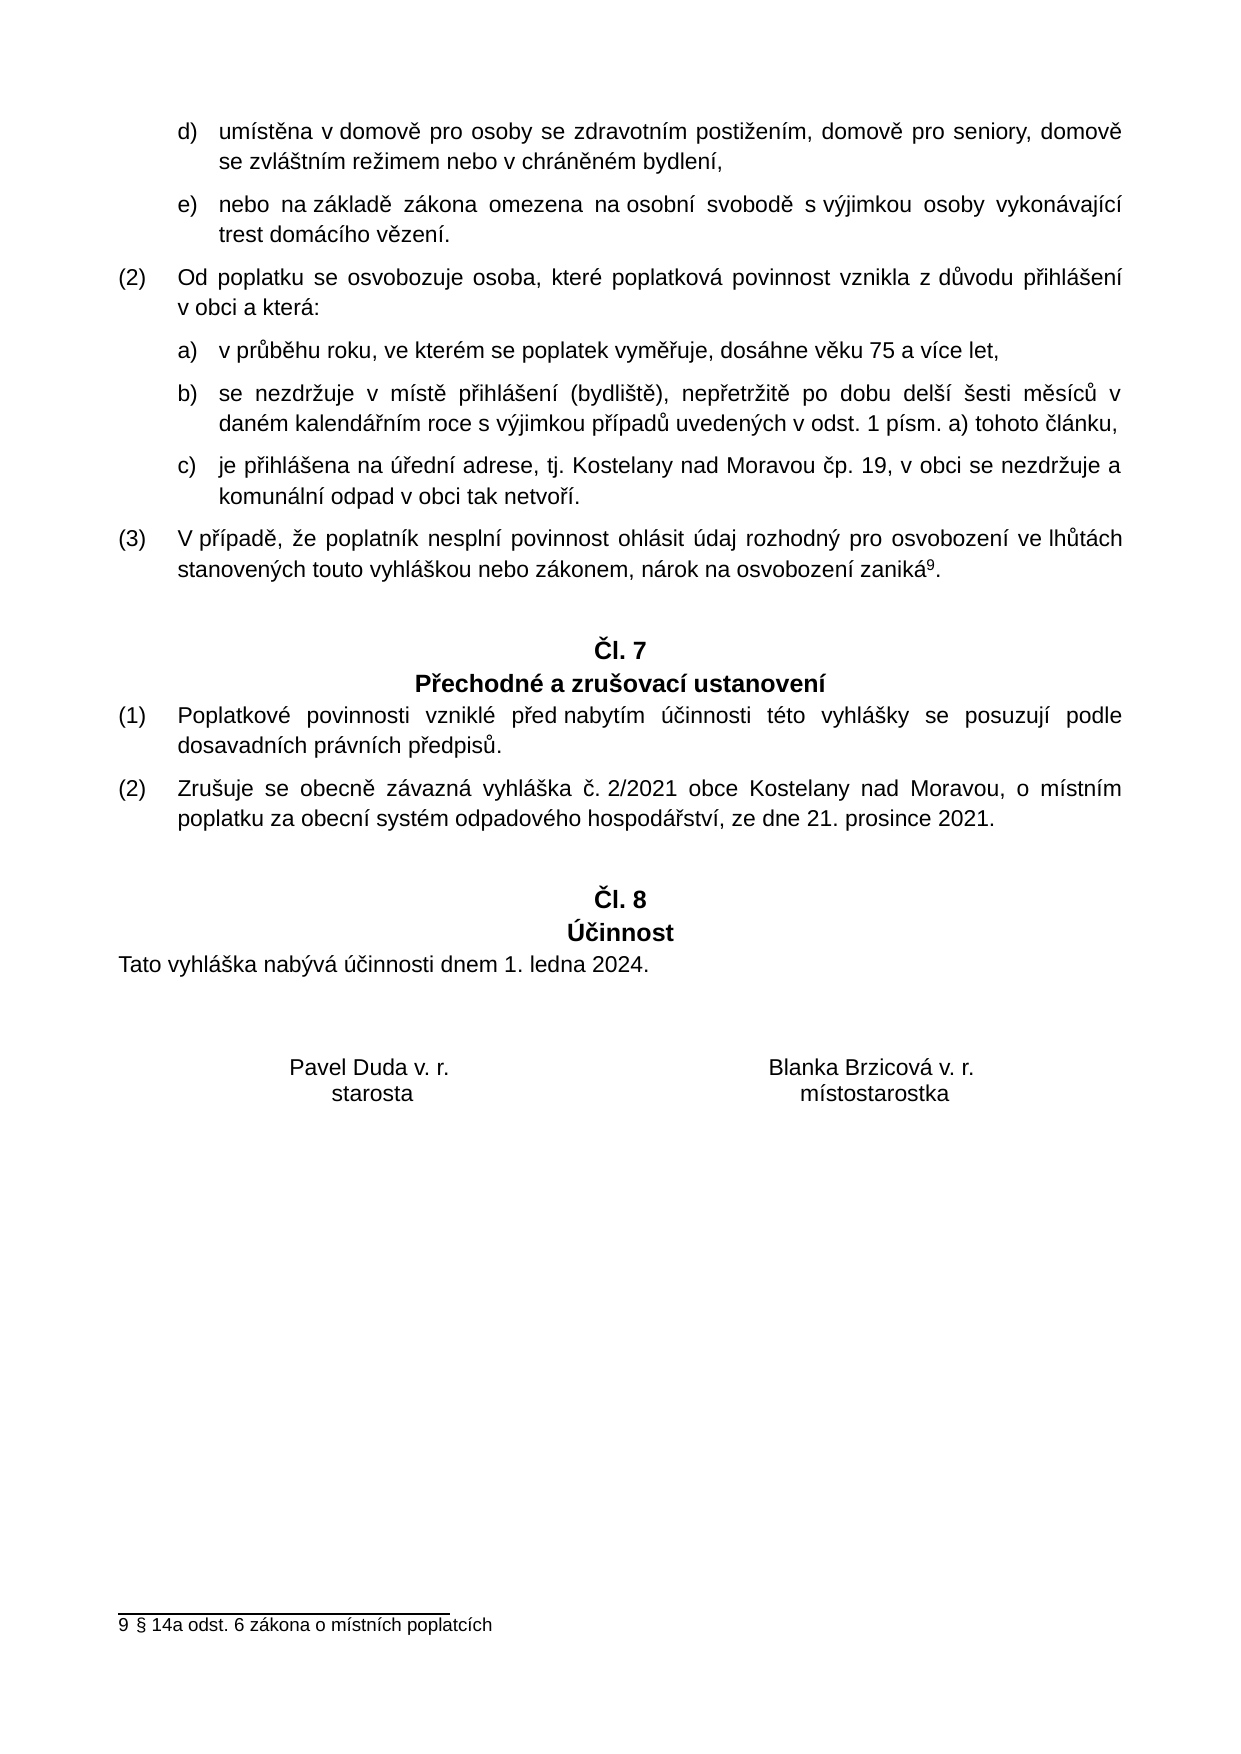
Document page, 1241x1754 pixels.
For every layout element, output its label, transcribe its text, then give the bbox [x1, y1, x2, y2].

subtitle Čl. 7 Přechodné a zrušovací ustanovení [118, 636, 1122, 698]
list Zrušuje se obecně závazná vyhláška č. 2/2021 obce Kostelany nad Moravou, o místním poplatku za obecní systém odpadového hospodářství, ze dne 21. prosince 2021. [118, 775, 1122, 831]
list v průběhu roku, ve kterém se poplatek vyměřuje, dosáhne věku 75 a více let, [177, 337, 1122, 363]
list se nezdržuje v místě přihlášení (bydliště), nepřetržitě po dobu delší šesti měsíců v daném kalendářním roce s výjimkou případů uvedených v odst. 1 písm. a) tohoto článku, [177, 379, 1122, 436]
table_header Blanka Brzicová v. r. místostarostka [620, 994, 1122, 1112]
table_cell [620, 1112, 1122, 1230]
table_header Pavel Duda v. r. starosta [118, 994, 620, 1112]
list § 14a odst. 6 zákona o místních poplatcích [118, 1614, 1122, 1635]
list nebo na základě zákona omezena na osobní svobodě s výjimkou osoby vykonávající trest domácího vězení. [177, 191, 1122, 248]
list Poplatkové povinnosti vzniklé před nabytím účinnosti této vyhlášky se posuzují podle dosavadních právních předpisů. [118, 702, 1122, 758]
list V případě, že poplatník nesplní povinnost ohlásit údaj rozhodný pro osvobození ve lhůtách stanovených touto vyhláškou nebo zákonem, nárok na osvobození zaniká. [118, 525, 1122, 582]
list umístěna v domově pro osoby se zdravotním postižením, domově pro seniory, domově se zvláštním režimem nebo v chráněném bydlení, [177, 118, 1122, 175]
table_cell [118, 1112, 620, 1230]
list Od poplatku se osvobozuje osoba, které poplatková povinnost vznikla z důvodu přihlášení v obci a která: [118, 264, 1122, 321]
list je přihlášena na úřední adrese, tj. Kostelany nad Moravou čp. 19, v obci se nezdržuje a komunální odpad v obci tak netvoří. [177, 452, 1122, 509]
text Tato vyhláška nabývá účinnosti dnem 1. ledna 2024. [118, 951, 1122, 978]
subtitle Čl. 8 Účinnost [118, 885, 1122, 947]
